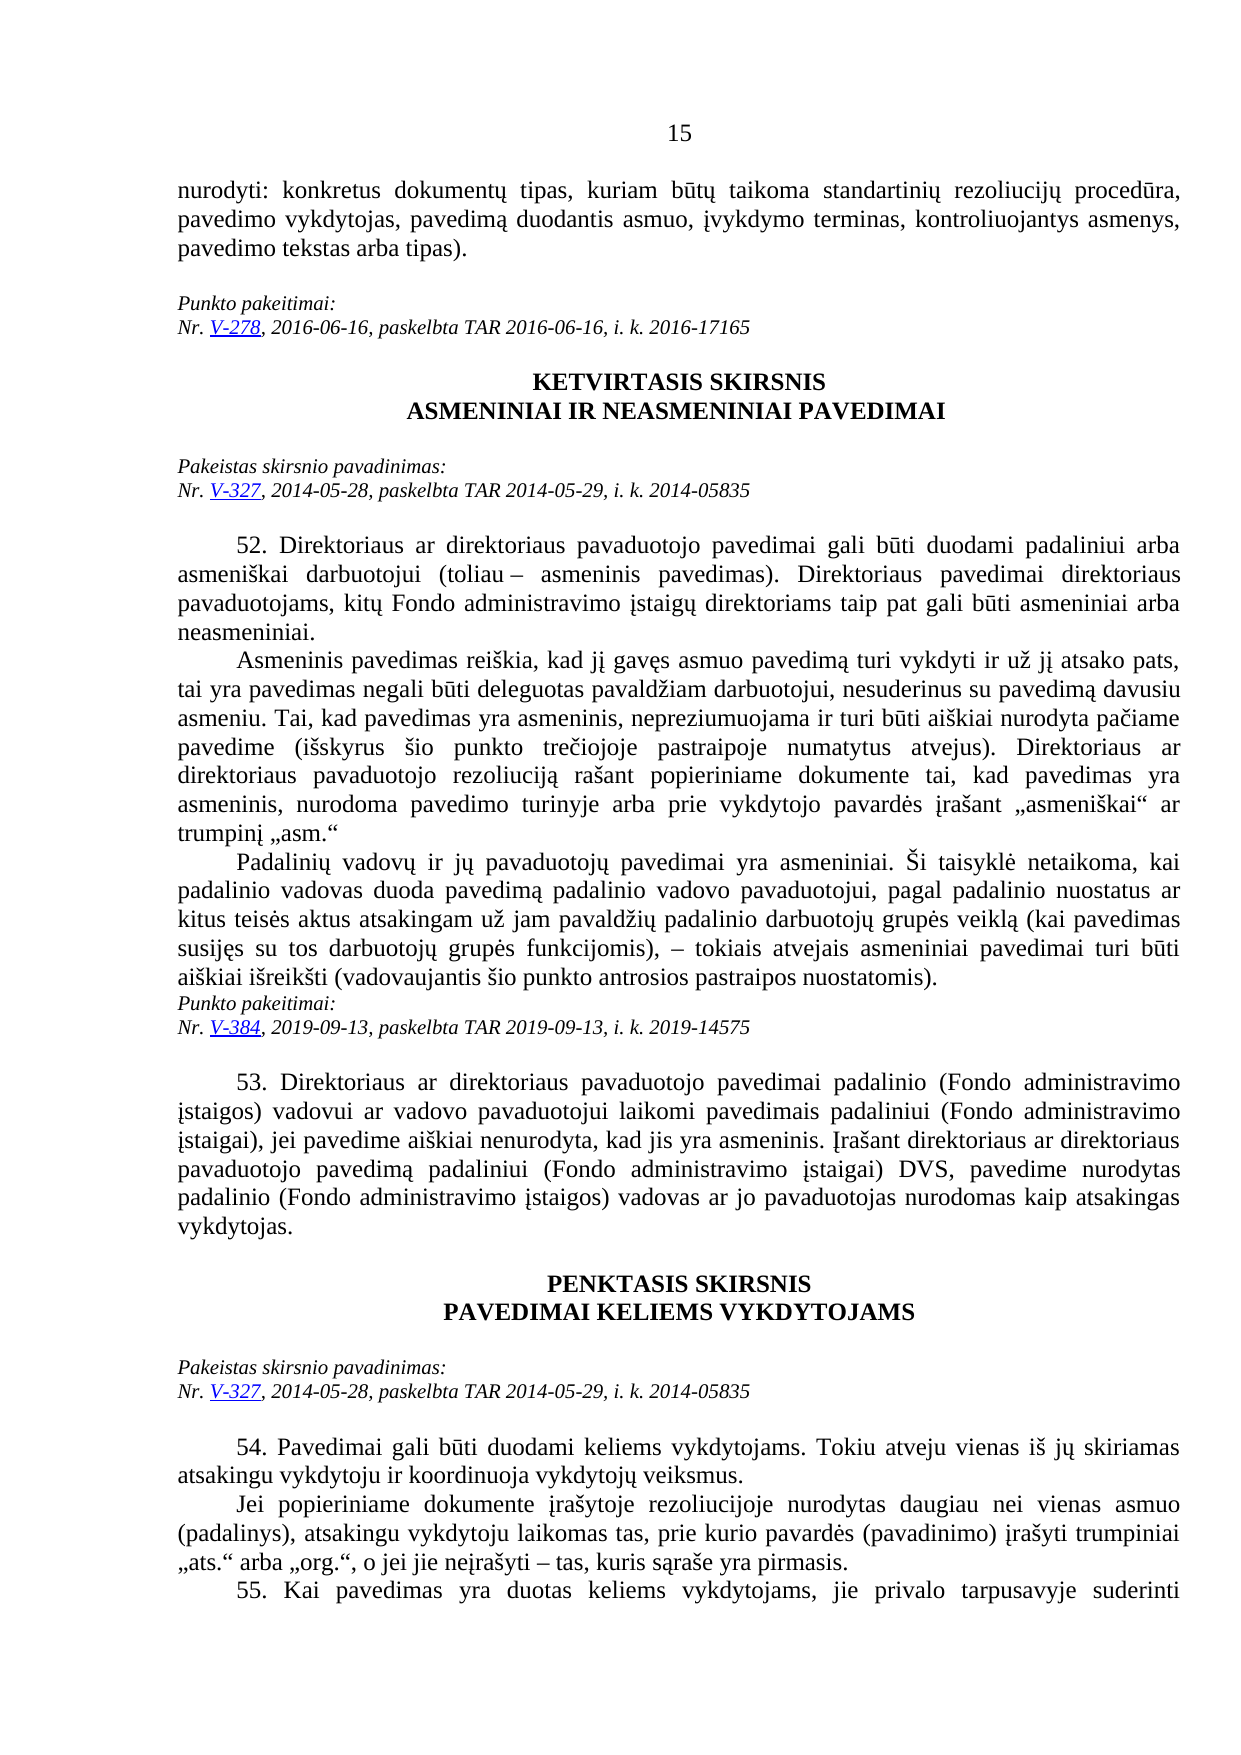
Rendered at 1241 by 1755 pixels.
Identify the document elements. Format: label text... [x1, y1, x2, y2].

text PENKTASIS SKIRSNIS [177, 1269, 1181, 1297]
text Punkto pakeitimai: [177, 991, 1181, 1015]
text Padalinių vadovų ir jų pavaduotojų pavedimai yra asmeniniai. Ši taisyklė netaikoma, kai padalinio vadovas duoda pavedimą padalinio vadovo pavaduotojui, pagal padalinio nuostatus ar kitus teisės aktus atsakingam už jam pavaldžių padalinio darbuotojų grupės veiklą (kai pavedimas susijęs su tos darbuotojų grupės funkcijomis), – tokiais atvejais asmeniniai pavedimai turi būti aiškiai išreikšti (vadovaujantis šio punkto antrosios pastraipos nuostatomis). [177, 847, 1181, 991]
text KETVIRTASIS SKIRSNIS [177, 367, 1181, 396]
text ASMENINIAI IR NEASMENINIAI PAVEDIMAI [177, 396, 1181, 425]
text Nr. V-327, 2014-05-28, paskelbta TAR 2014-05-29, i. k. 2014-05835 [177, 1379, 1181, 1403]
text nurodyti: konkretus dokumentų tipas, kuriam būtų taikoma standartinių rezoliucijų procedūra, pavedimo vykdytojas, pavedimą duodantis asmuo, įvykdymo terminas, kontroliuojantys asmenys, pavedimo tekstas arba tipas). [177, 176, 1181, 262]
text Punkto pakeitimai: [177, 291, 1181, 315]
text 53. Direktoriaus ar direktoriaus pavaduotojo pavedimai padalinio (Fondo administravimo įstaigos) vadovui ar vadovo pavaduotojui laikomi pavedimais padaliniui (Fondo administravimo įstaigai), jei pavedime aiškiai nenurodyta, kad jis yra asmeninis. Įrašant direktoriaus ar direktoriaus pavaduotojo pavedimą padaliniui (Fondo administravimo įstaigai) DVS, pavedime nurodytas padalinio (Fondo administravimo įstaigos) vadovas ar jo pavaduotojas nurodomas kaip atsakingas vykdytojas. [177, 1067, 1181, 1240]
text Pakeistas skirsnio pavadinimas: [177, 1355, 1181, 1379]
text Jei popieriniame dokumente įrašytoje rezoliucijoje nurodytas daugiau nei vienas asmuo (padalinys), atsakingu vykdytoju laikomas tas, prie kurio pavardės (pavadinimo) įrašyti trumpiniai „ats.“ arba „org.“, o jei jie neįrašyti – tas, kuris sąraše yra pirmasis. [177, 1489, 1181, 1576]
text 52. Direktoriaus ar direktoriaus pavaduotojo pavedimai gali būti duodami padaliniui arba asmeniškai darbuotojui (toliau – asmeninis pavedimas). Direktoriaus pavedimai direktoriaus pavaduotojams, kitų Fondo administravimo įstaigų direktoriams taip pat gali būti asmeniniai arba neasmeniniai. [177, 531, 1181, 646]
text Nr. V-327, 2014-05-28, paskelbta TAR 2014-05-29, i. k. 2014-05835 [177, 478, 1181, 502]
text 55. Kai pavedimas yra duotas keliems vykdytojams, jie privalo tarpusavyje suderinti [177, 1576, 1181, 1604]
text 54. Pavedimai gali būti duodami keliems vykdytojams. Tokiu atveju vienas iš jų skiriamas atsakingu vykdytoju ir koordinuoja vykdytojų veiksmus. [177, 1432, 1181, 1489]
text Pakeistas skirsnio pavadinimas: [177, 454, 1181, 478]
text Nr. V-278, 2016-06-16, paskelbta TAR 2016-06-16, i. k. 2016-17165 [177, 315, 1181, 339]
text Asmeninis pavedimas reiškia, kad jį gavęs asmuo pavedimą turi vykdyti ir už jį atsako pats, tai yra pavedimas negali būti deleguotas pavaldžiam darbuotojui, nesuderinus su pavedimą davusiu asmeniu. Tai, kad pavedimas yra asmeninis, nepreziumuojama ir turi būti aiškiai nurodyta pačiame pavedime (išskyrus šio punkto trečiojoje pastraipoje numatytus atvejus). Direktoriaus ar direktoriaus pavaduotojo rezoliuciją rašant popieriniame dokumente tai, kad pavedimas yra asmeninis, nurodoma pavedimo turinyje arba prie vykdytojo pavardės įrašant „asmeniškai“ ar trumpinį „asm.“ [177, 646, 1181, 847]
text PAVEDIMAI KELIEMS VYKDYTOJAMS [177, 1297, 1181, 1326]
text Nr. V-384, 2019-09-13, paskelbta TAR 2019-09-13, i. k. 2019-14575 [177, 1015, 1181, 1039]
